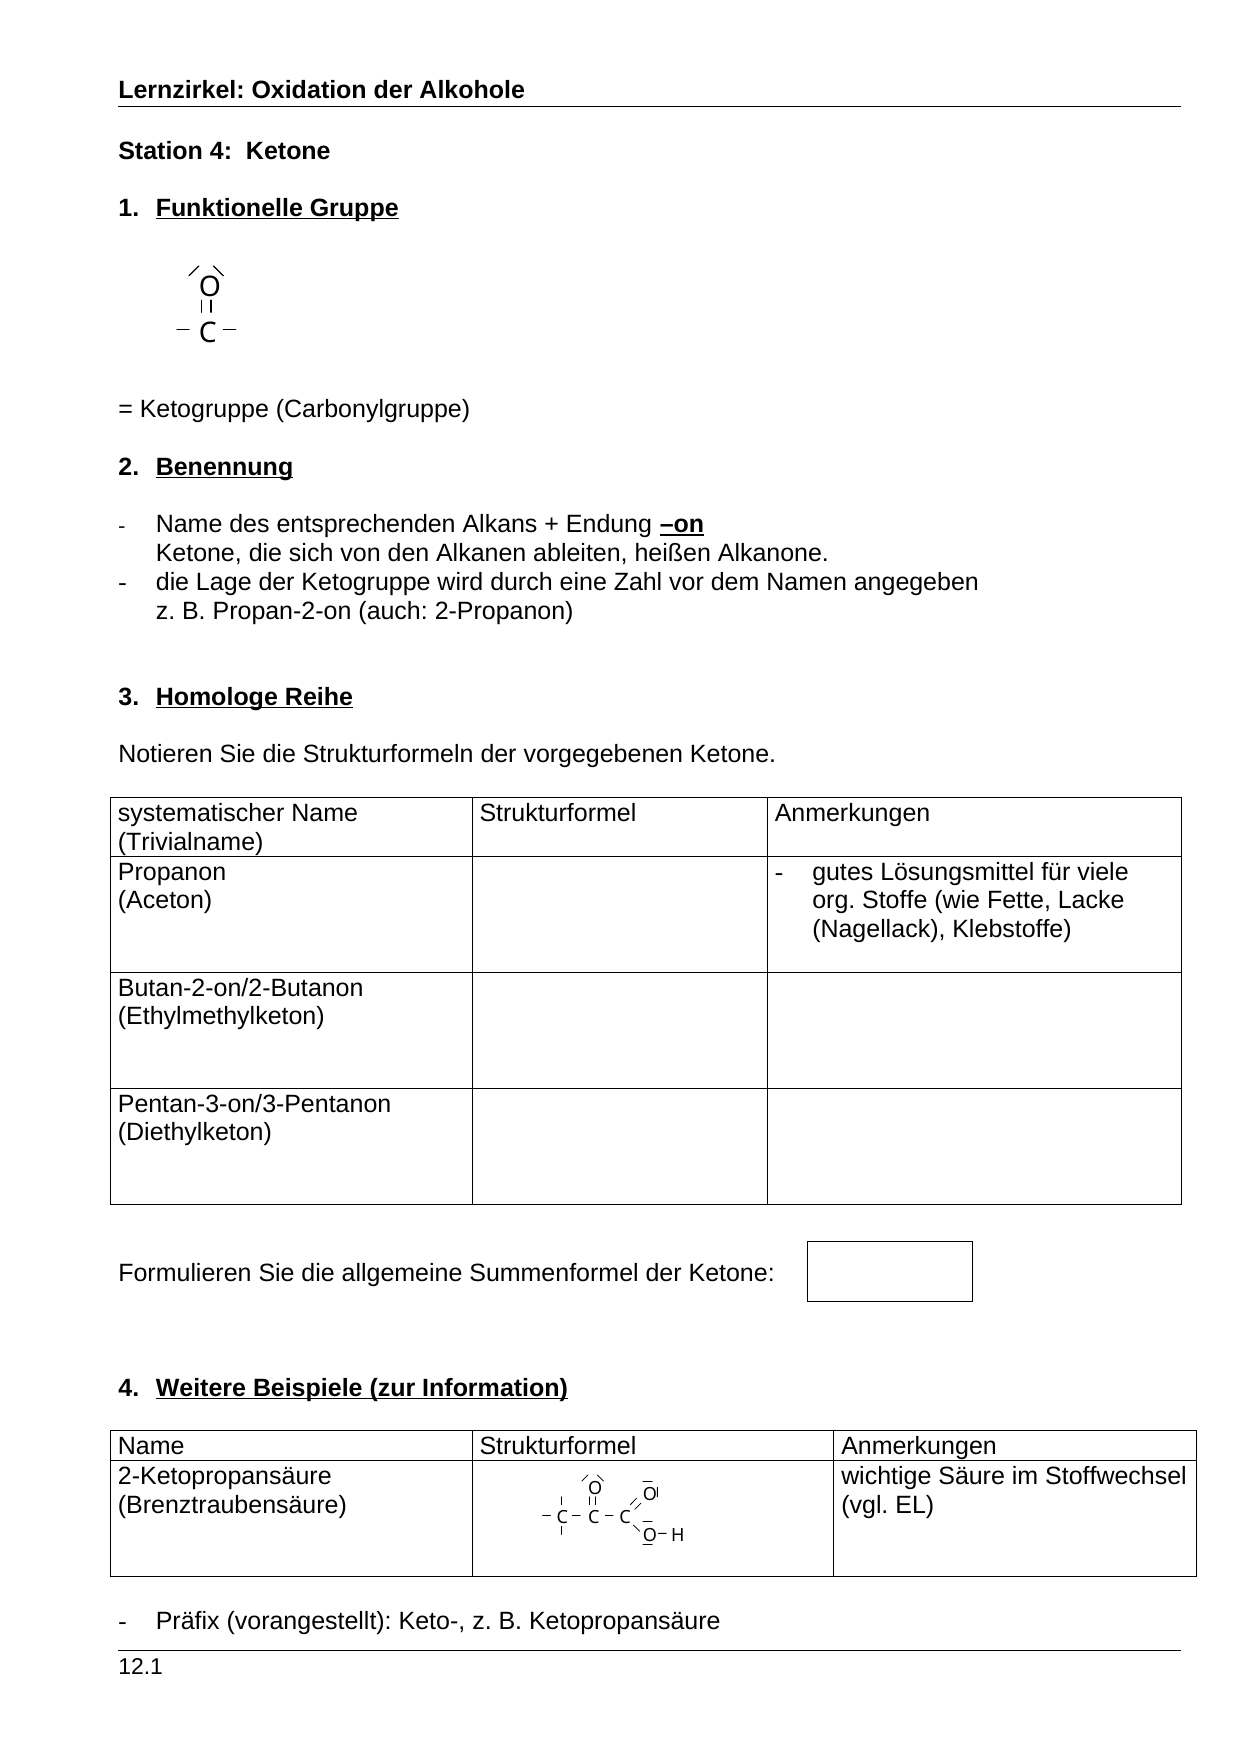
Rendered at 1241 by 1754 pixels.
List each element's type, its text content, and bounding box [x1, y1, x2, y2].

table_header Strukturformel [473, 1431, 833, 1460]
table_cell [768, 973, 1181, 1088]
list Funktionelle Gruppe [118, 193, 1181, 222]
text [973, 1257, 1181, 1286]
text Station 4: Ketone [118, 136, 1181, 164]
table_cell Pentan-3-on/3-Pentanon (Diethylketon) [111, 1089, 472, 1204]
table_cell [473, 1089, 767, 1204]
table_header Strukturformel [473, 798, 767, 856]
list Name des entsprechenden Alkans + Endung –on Ketone, die sich von den Alkanen ableiten, heißen Alkanone. [118, 509, 1181, 567]
list Präfix (vorangestellt): Keto-, z. B. Ketopropansäure [118, 1606, 1181, 1634]
table_cell gutes Lösungsmittel für viele org. Stoffe (wie Fette, Lacke (Nagellack), Klebstoffe) [768, 857, 1181, 972]
table_cell Butan-2-on/2-Butanon (Ethylmethylketon) [111, 973, 472, 1088]
table_header Anmerkungen [768, 798, 1181, 856]
table_header Anmerkungen [834, 1431, 1196, 1460]
table_header Name [111, 1431, 472, 1460]
table_cell [473, 973, 767, 1088]
table_cell [768, 1089, 1181, 1204]
table_cell Propanon (Aceton) [111, 857, 472, 972]
table_cell wichtige Säure im Stoffwechsel (vgl. EL) [834, 1461, 1196, 1576]
text = Ketogruppe (Carbonylgruppe) [118, 394, 1181, 423]
text Formulieren Sie die allgemeine Summenformel der Ketone: [118, 1257, 807, 1286]
table_cell [473, 857, 767, 972]
list Homologe Reihe [118, 682, 1181, 711]
table_cell [473, 1461, 833, 1576]
table_header systematischer Name (Trivialname) [111, 798, 472, 856]
list die Lage der Ketogruppe wird durch eine Zahl vor dem Namen angegeben [118, 567, 1181, 596]
table_cell 2-Ketopropansäure (Brenztraubensäure) [111, 1461, 472, 1576]
list Benennung [118, 452, 1181, 481]
text z. B. Propan-2-on (auch: 2-Propanon) [156, 596, 1181, 624]
list Weitere Beispiele (zur Information) [118, 1372, 1181, 1401]
text Notieren Sie die Strukturformeln der vorgegebenen Ketone. [118, 739, 1181, 768]
